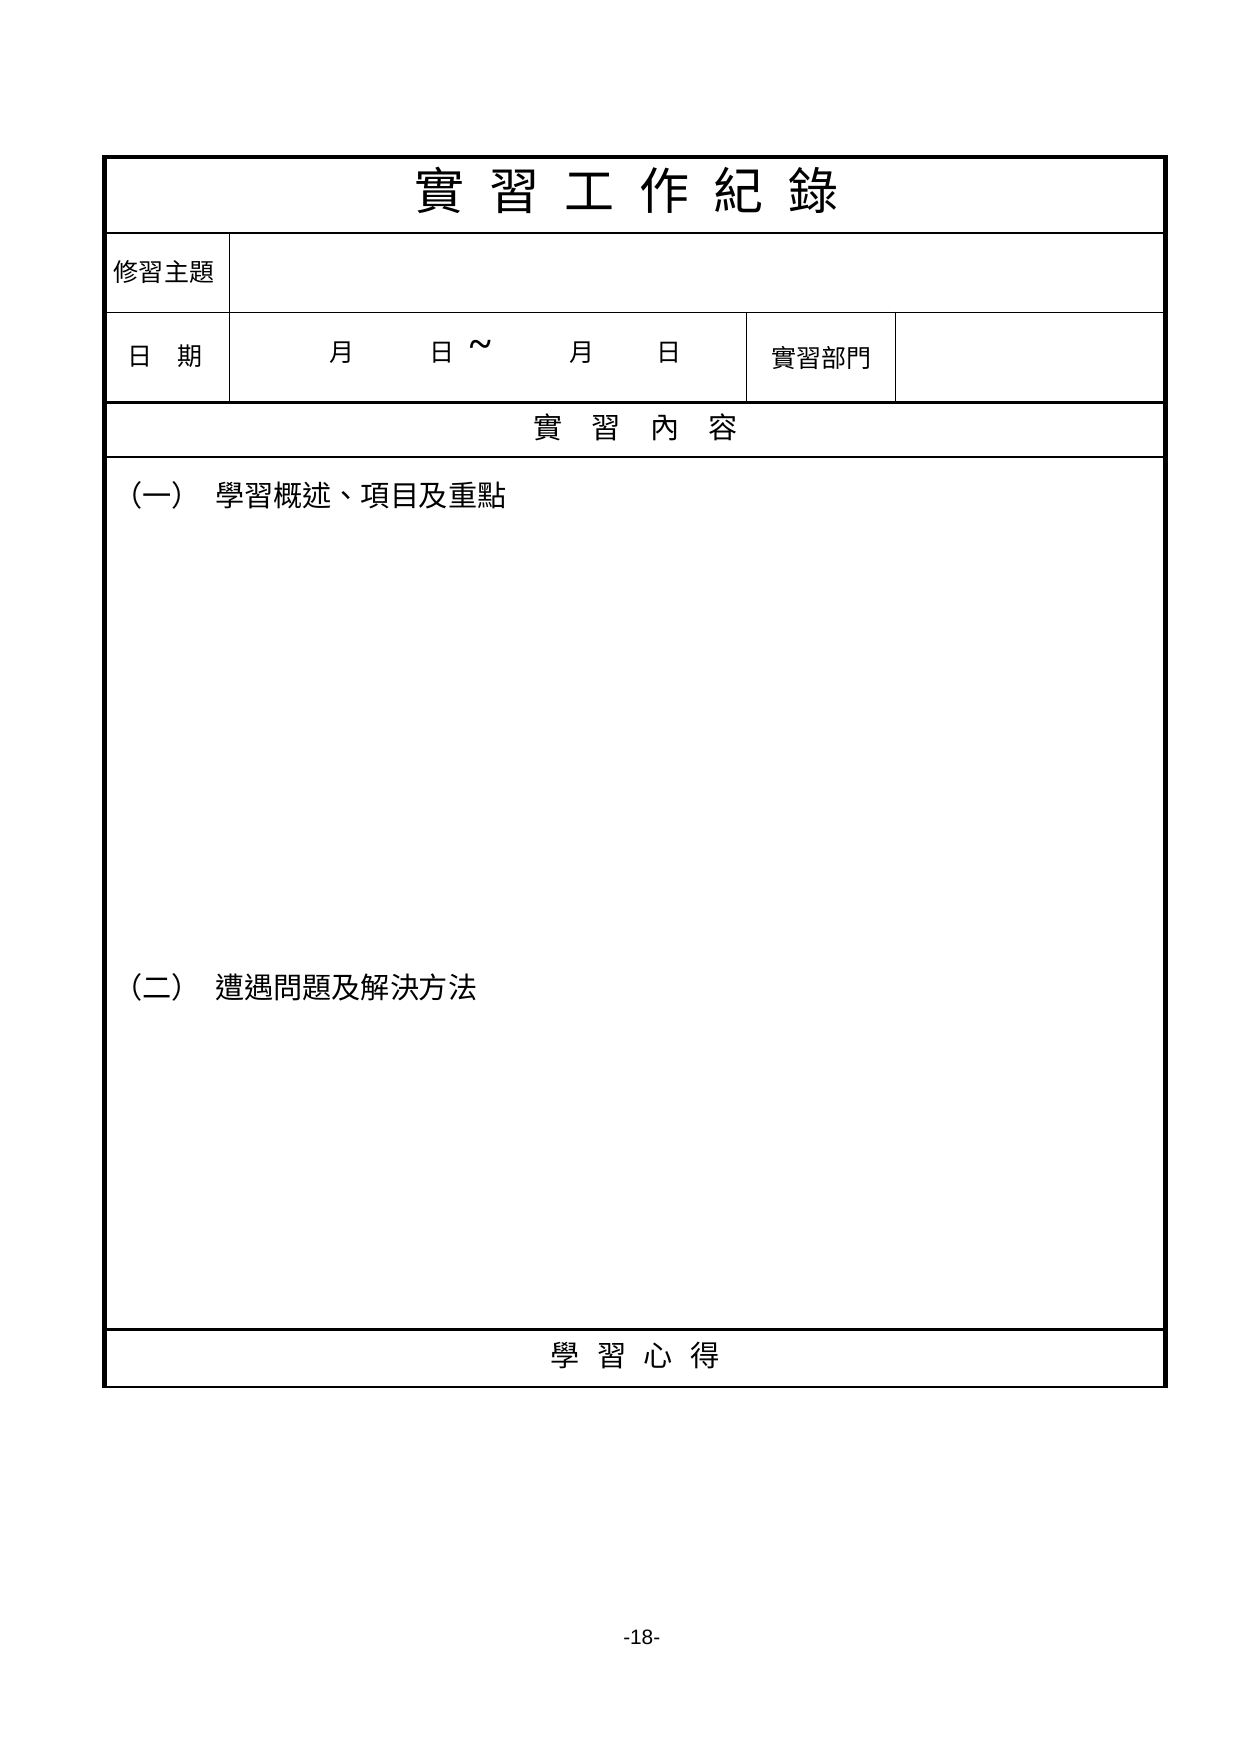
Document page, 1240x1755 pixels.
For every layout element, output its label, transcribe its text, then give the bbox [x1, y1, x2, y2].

table_cell 實習部門 [747, 313, 895, 401]
table_cell 月 日 ~ 月 日 [230, 313, 746, 401]
table_cell [230, 234, 1163, 312]
table_cell [896, 313, 1163, 401]
table_cell 學 習 心 得 [107, 1331, 1163, 1386]
table_header 實 習 工 作 紀 錄 [107, 159, 1163, 232]
table_cell 修習主題 [107, 234, 229, 312]
table_cell 實 習 內 容 [107, 404, 1163, 456]
table_cell （一） 學習概述、項目及重點 （二） 遭遇問題及解決方法 [107, 458, 1163, 1328]
table_cell 日 期 [107, 313, 229, 401]
